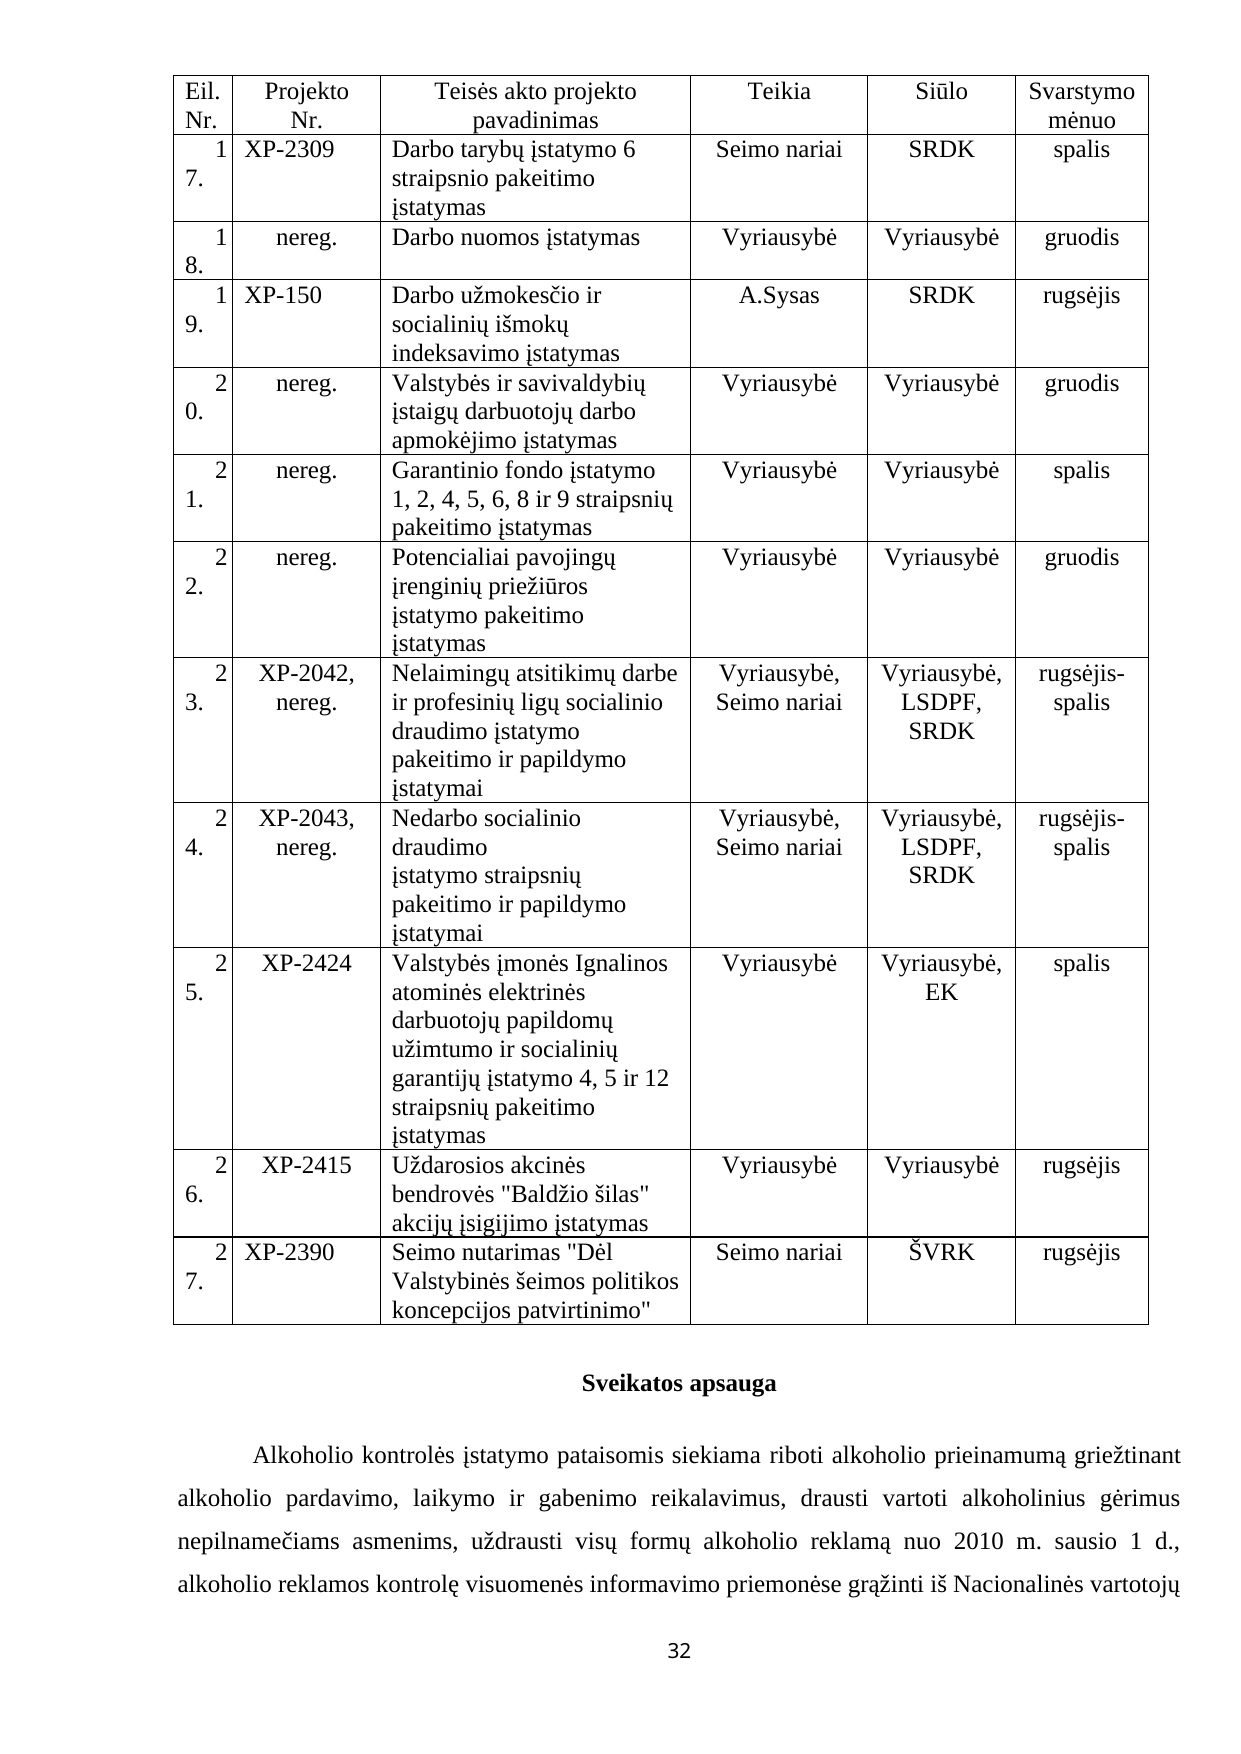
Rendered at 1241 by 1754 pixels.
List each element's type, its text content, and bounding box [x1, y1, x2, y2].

table_cell nereg. [233, 368, 380, 454]
table_cell A.Sysas [691, 280, 867, 367]
table_header Teikia [691, 76, 867, 133]
table_cell 24. [174, 803, 232, 947]
table_cell 23. [174, 658, 232, 802]
table_cell XP-2390 [233, 1238, 380, 1324]
table_cell Vyriausybė, EK [868, 948, 1015, 1149]
table_cell Vyriausybė [691, 542, 867, 657]
table_header Teisės akto projekto pavadinimas [381, 76, 690, 133]
table_cell SRDK [868, 135, 1015, 221]
table_cell Garantinio fondo įstatymo 1, 2, 4, 5, 6, 8 ir 9 straipsnių pakeitimo įstatymas [381, 455, 690, 541]
table_cell rugsėjis- spalis [1016, 658, 1148, 802]
table_cell Vyriausybė, Seimo nariai [691, 803, 867, 947]
table_cell 25. [174, 948, 232, 1149]
table_cell Vyriausybė [691, 222, 867, 279]
table_cell Vyriausybė [868, 368, 1015, 454]
table_cell spalis [1016, 135, 1148, 221]
table_cell gruodis [1016, 222, 1148, 279]
table_cell rugsėjis [1016, 1150, 1148, 1236]
table_cell Darbo nuomos įstatymas [381, 222, 690, 279]
table_cell Vyriausybė [868, 455, 1015, 541]
table_cell ŠVRK [868, 1238, 1015, 1324]
table_cell spalis [1016, 948, 1148, 1149]
table_cell Vyriausybė [868, 222, 1015, 279]
text Alkoholio kontrolės įstatymo pataisomis siekiama riboti alkoholio prieinamumą griežtinant alkoholio pardavimo, laikymo ir gabenimo reikalavimus, drausti vartoti alkoholinius gėrimus nepilnamečiams asmenims, uždrausti visų formų alkoholio reklamą nuo 2010 m. sausio 1 d., alkoholio reklamos kontrolę visuomenės informavimo priemonėse grąžinti iš Nacionalinės vartotojų [177, 1440, 1181, 1598]
table_cell 21. [174, 455, 232, 541]
table_cell Darbo užmokesčio ir socialinių išmokų indeksavimo įstatymas [381, 280, 690, 367]
table_cell XP-2043, nereg. [233, 803, 380, 947]
table_cell Valstybės įmonės Ignalinos atominės elektrinės darbuotojų papildomų užimtumo ir socialinių garantijų įstatymo 4, 5 ir 12 straipsnių pakeitimo įstatymas [381, 948, 690, 1149]
table_cell Vyriausybė [691, 948, 867, 1149]
table_cell Vyriausybė [691, 455, 867, 541]
table_cell spalis [1016, 455, 1148, 541]
table_cell Uždarosios akcinės bendrovės "Baldžio šilas" akcijų įsigijimo įstatymas [381, 1150, 690, 1236]
table_cell Seimo nariai [691, 1238, 867, 1324]
table_cell nereg. [233, 222, 380, 279]
table_cell rugsėjis [1016, 1238, 1148, 1324]
table_cell Nedarbo socialinio draudimo įstatymo straipsnių pakeitimo ir papildymo įstatymai [381, 803, 690, 947]
table_cell Seimo nariai [691, 135, 867, 221]
table_cell 20. [174, 368, 232, 454]
table_cell gruodis [1016, 368, 1148, 454]
table_cell gruodis [1016, 542, 1148, 657]
table_cell 17. [174, 135, 232, 221]
table_cell XP-2424 [233, 948, 380, 1149]
table_cell rugsėjis- spalis [1016, 803, 1148, 947]
table_cell 26. [174, 1150, 232, 1236]
table_cell XP-150 [233, 280, 380, 367]
table_cell Potencialiai pavojingų įrenginių priežiūros įstatymo pakeitimo įstatymas [381, 542, 690, 657]
table_cell Vyriausybė [868, 1150, 1015, 1236]
table_cell Vyriausybė, Seimo nariai [691, 658, 867, 802]
table_cell 18. [174, 222, 232, 279]
table_header Siūlo [868, 76, 1015, 133]
table_header Projekto Nr. [233, 76, 380, 133]
table_cell Vyriausybė [691, 368, 867, 454]
table_cell Vyriausybė [868, 542, 1015, 657]
table_cell SRDK [868, 280, 1015, 367]
table_cell Nelaimingų atsitikimų darbe ir profesinių ligų socialinio draudimo įstatymo pakeitimo ir papildymo įstatymai [381, 658, 690, 802]
table_cell rugsėjis [1016, 280, 1148, 367]
table_cell XP-2042, nereg. [233, 658, 380, 802]
table_cell nereg. [233, 542, 380, 657]
table_cell Vyriausybė, LSDPF, SRDK [868, 803, 1015, 947]
table_cell XP-2309 [233, 135, 380, 221]
table_cell Vyriausybė, LSDPF, SRDK [868, 658, 1015, 802]
table_cell Seimo nutarimas "Dėl Valstybinės šeimos politikos koncepcijos patvirtinimo" [381, 1238, 690, 1324]
table_cell 27. [174, 1238, 232, 1324]
table_header Eil. Nr. [174, 76, 232, 133]
table_cell Valstybės ir savivaldybių įstaigų darbuotojų darbo apmokėjimo įstatymas [381, 368, 690, 454]
table_cell XP-2415 [233, 1150, 380, 1236]
table_header Svarstymo mėnuo [1016, 76, 1148, 133]
table_cell nereg. [233, 455, 380, 541]
table_cell 22. [174, 542, 232, 657]
table_cell 19. [174, 280, 232, 367]
text Sveikatos apsauga [177, 1368, 1181, 1397]
table_cell Vyriausybė [691, 1150, 867, 1236]
table_cell Darbo tarybų įstatymo 6 straipsnio pakeitimo įstatymas [381, 135, 690, 221]
